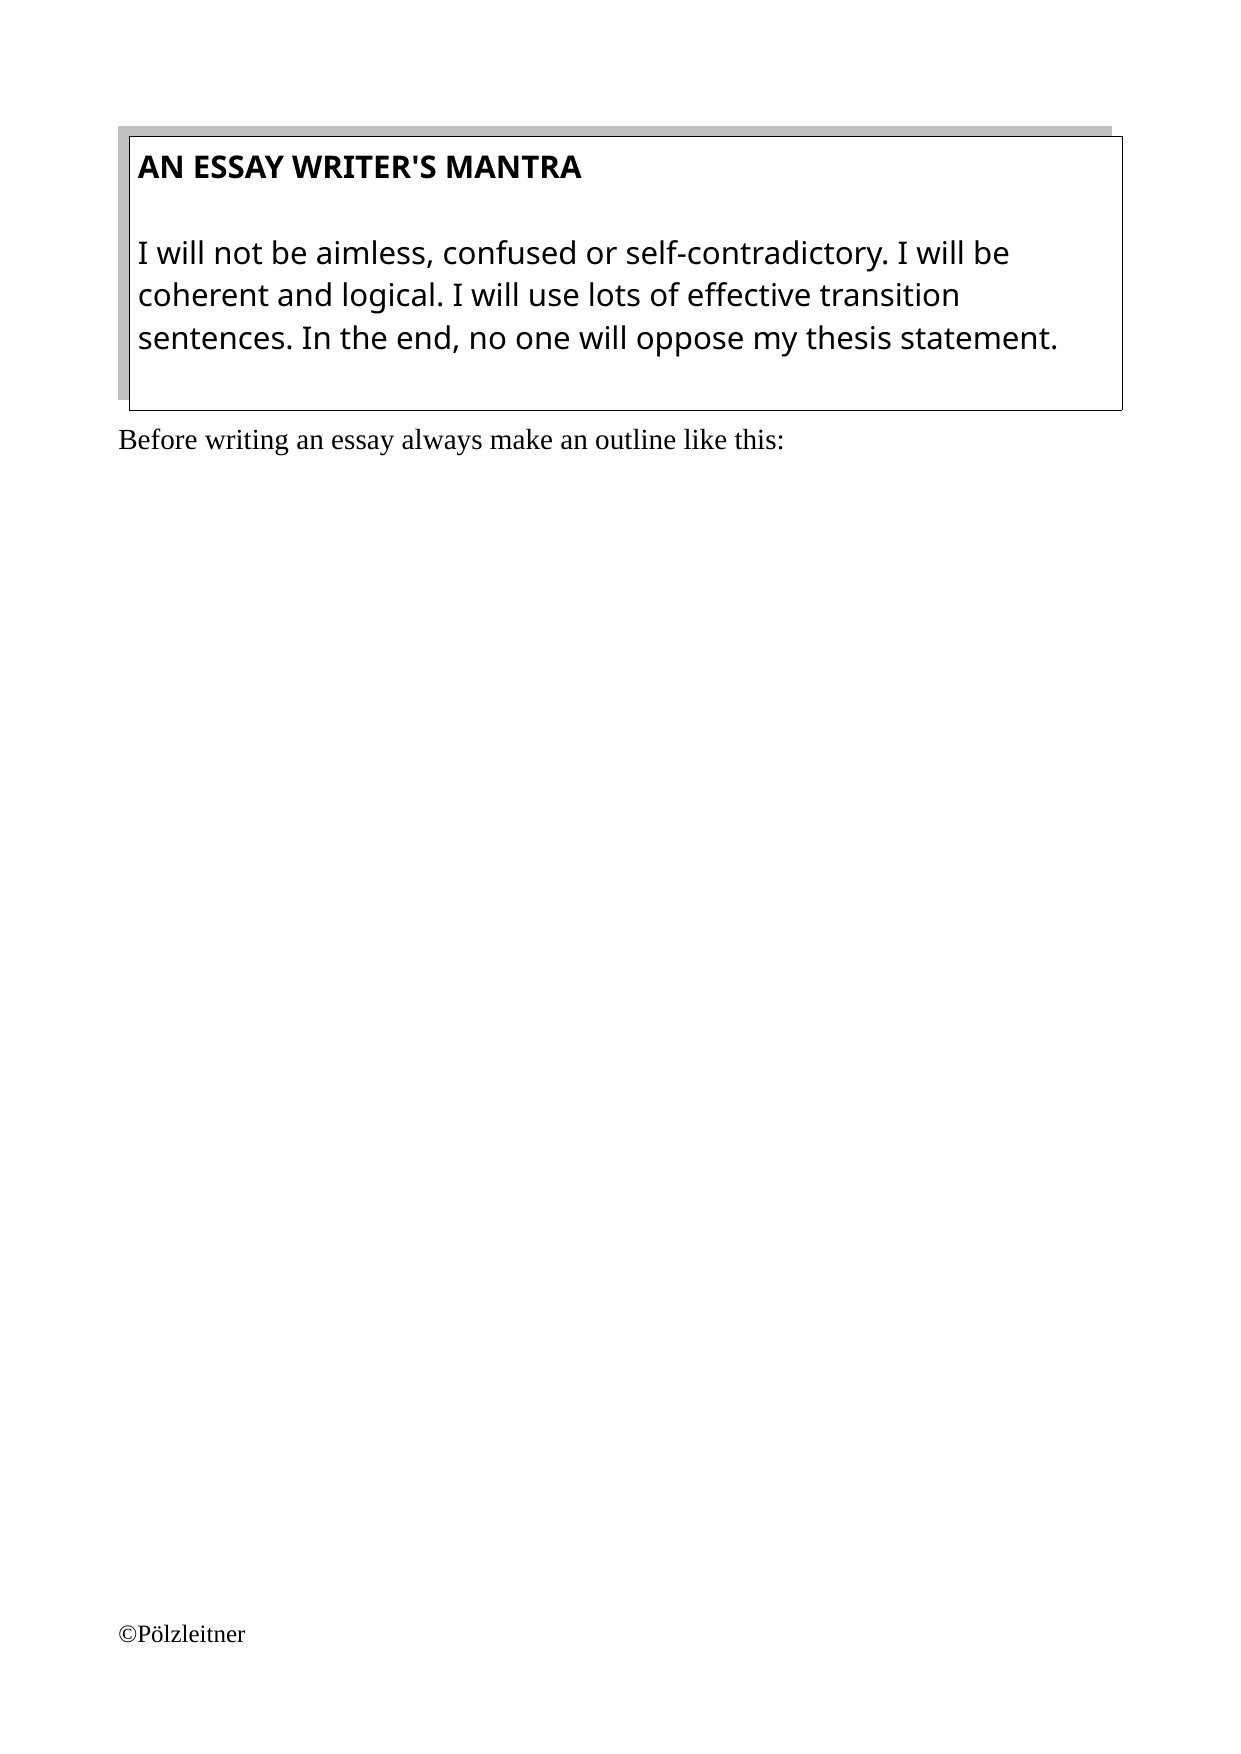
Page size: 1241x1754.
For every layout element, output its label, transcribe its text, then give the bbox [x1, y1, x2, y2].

text [118, 106, 1122, 136]
text [130, 137, 1122, 410]
text Before writing an essay always make an outline like this: [118, 400, 1122, 456]
text AN ESSAY WRITER'S MANTRA [138, 146, 1113, 188]
text I will not be aimless, confused or self-contradictory. I will be coherent and logical. I will use lots of effective transition sentences. In the end, no one will oppose my thesis statement. [138, 231, 1113, 358]
